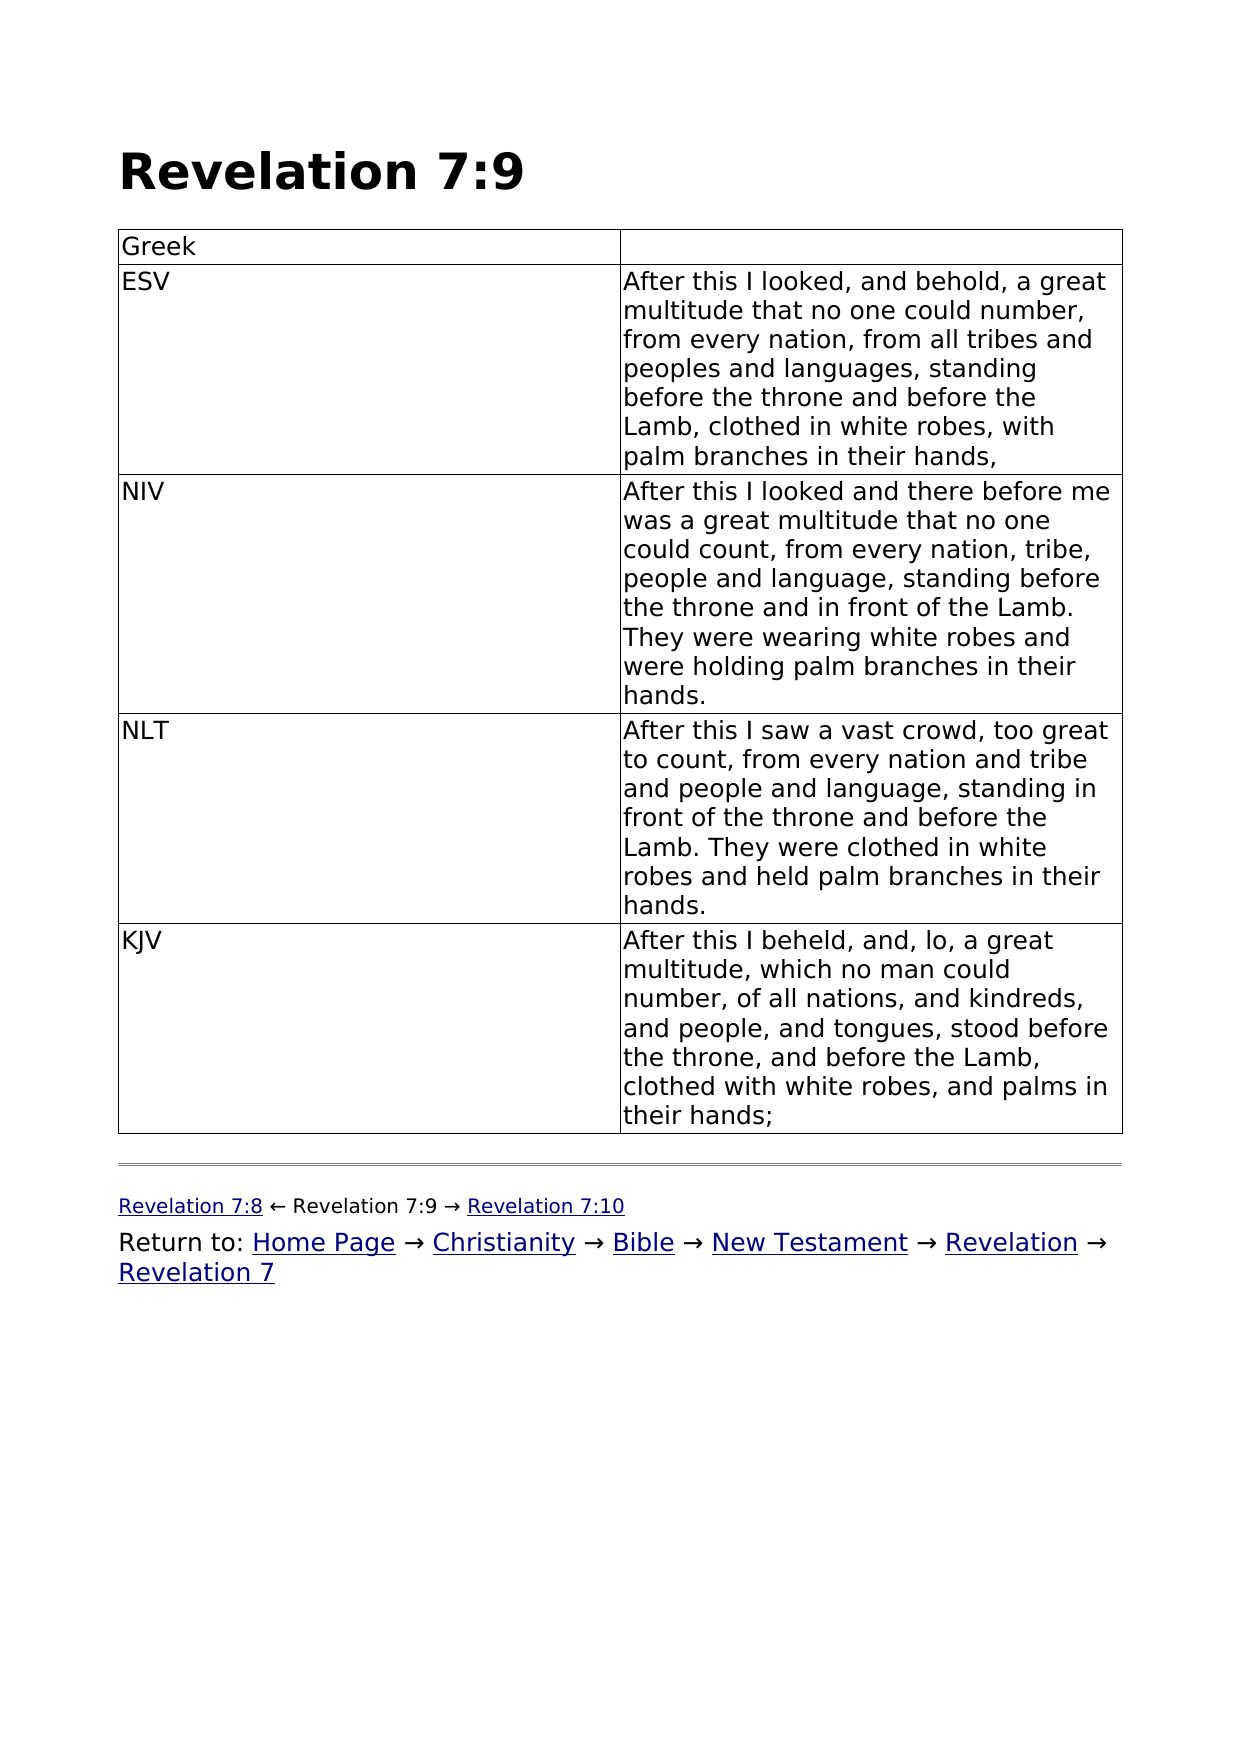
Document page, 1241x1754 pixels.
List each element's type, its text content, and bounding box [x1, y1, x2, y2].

table_cell NLT [119, 714, 620, 923]
table_cell ESV [119, 265, 620, 474]
table_cell After this I looked, and behold, a great multitude that no one could number, from every nation, from all tribes and peoples and languages, standing before the throne and before the Lamb, clothed in white robes, with palm branches in their hands, [621, 265, 1122, 474]
table_cell After this I looked and there before me was a great multitude that no one could count, from every nation, tribe, people and language, standing before the throne and in front of the Lamb. They were wearing white robes and were holding palm branches in their hands. [621, 475, 1122, 713]
table_cell After this I beheld, and, lo, a great multitude, which no man could number, of all nations, and kindreds, and people, and tongues, stood before the throne, and before the Lamb, clothed with white robes, and palms in their hands; [621, 924, 1122, 1133]
table_header Greek [119, 230, 620, 264]
subtitle Revelation 7:9 [118, 143, 1122, 201]
text Return to: Home Page → Christianity → Bible → New Testament → Revelation → Revelation 7 [118, 1229, 1122, 1287]
table_cell KJV [119, 924, 620, 1133]
table_cell After this I saw a vast crowd, too great to count, from every nation and tribe and people and language, standing in front of the throne and before the Lamb. They were clothed in white robes and held palm branches in their hands. [621, 714, 1122, 923]
table_header [621, 230, 1122, 264]
table_cell NIV [119, 475, 620, 713]
text Revelation 7:8 ← Revelation 7:9 → Revelation 7:10 [118, 1194, 1122, 1229]
